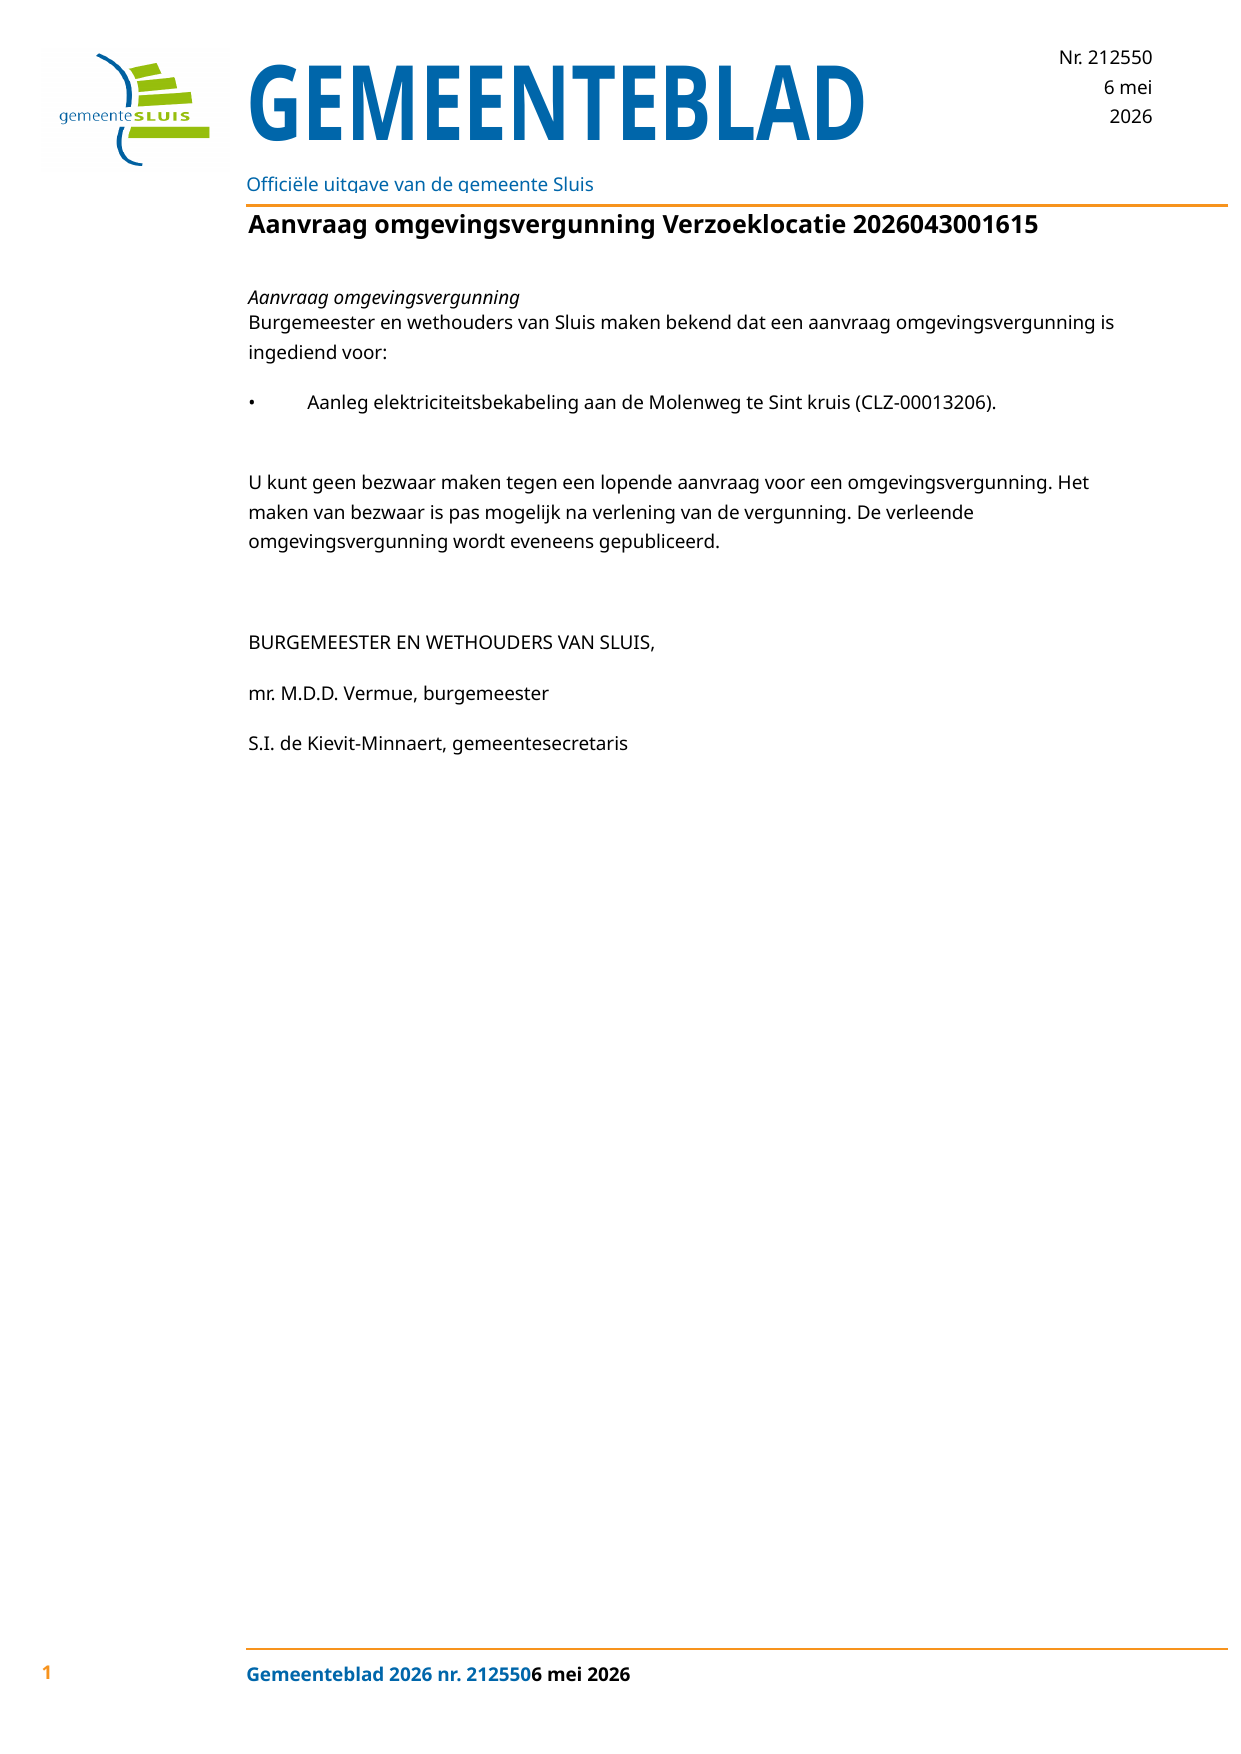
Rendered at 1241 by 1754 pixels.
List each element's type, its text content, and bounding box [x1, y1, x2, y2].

text S.I. de Kievit-Minnaert, gemeentesecretaris [248, 730, 1152, 756]
text Aanvraag omgevingsvergunning Verzoeklocatie 2026043001615 [248, 207, 1152, 241]
picture [41, 47, 231, 172]
text mr. M.D.D. Vermue, burgemeester [248, 680, 1152, 706]
text Aanvraag omgevingsvergunning [248, 284, 1152, 309]
list Aanleg elektriciteitsbekabeling aan de Molenweg te Sint kruis (CLZ-00013206). [248, 389, 1152, 415]
text BURGEMEESTER EN WETHOUDERS VAN SLUIS, [248, 629, 1152, 655]
text U kunt geen bezwaar maken tegen een lopende aanvraag voor een omgevingsvergunning. Het maken van bezwaar is pas mogelijk na verlening van de vergunning. De verleende omgevingsvergunning wordt eveneens gepubliceerd. [248, 469, 1152, 554]
text Burgemeester en wethouders van Sluis maken bekend dat een aanvraag omgevingsvergunning is ingediend voor: [248, 309, 1152, 365]
